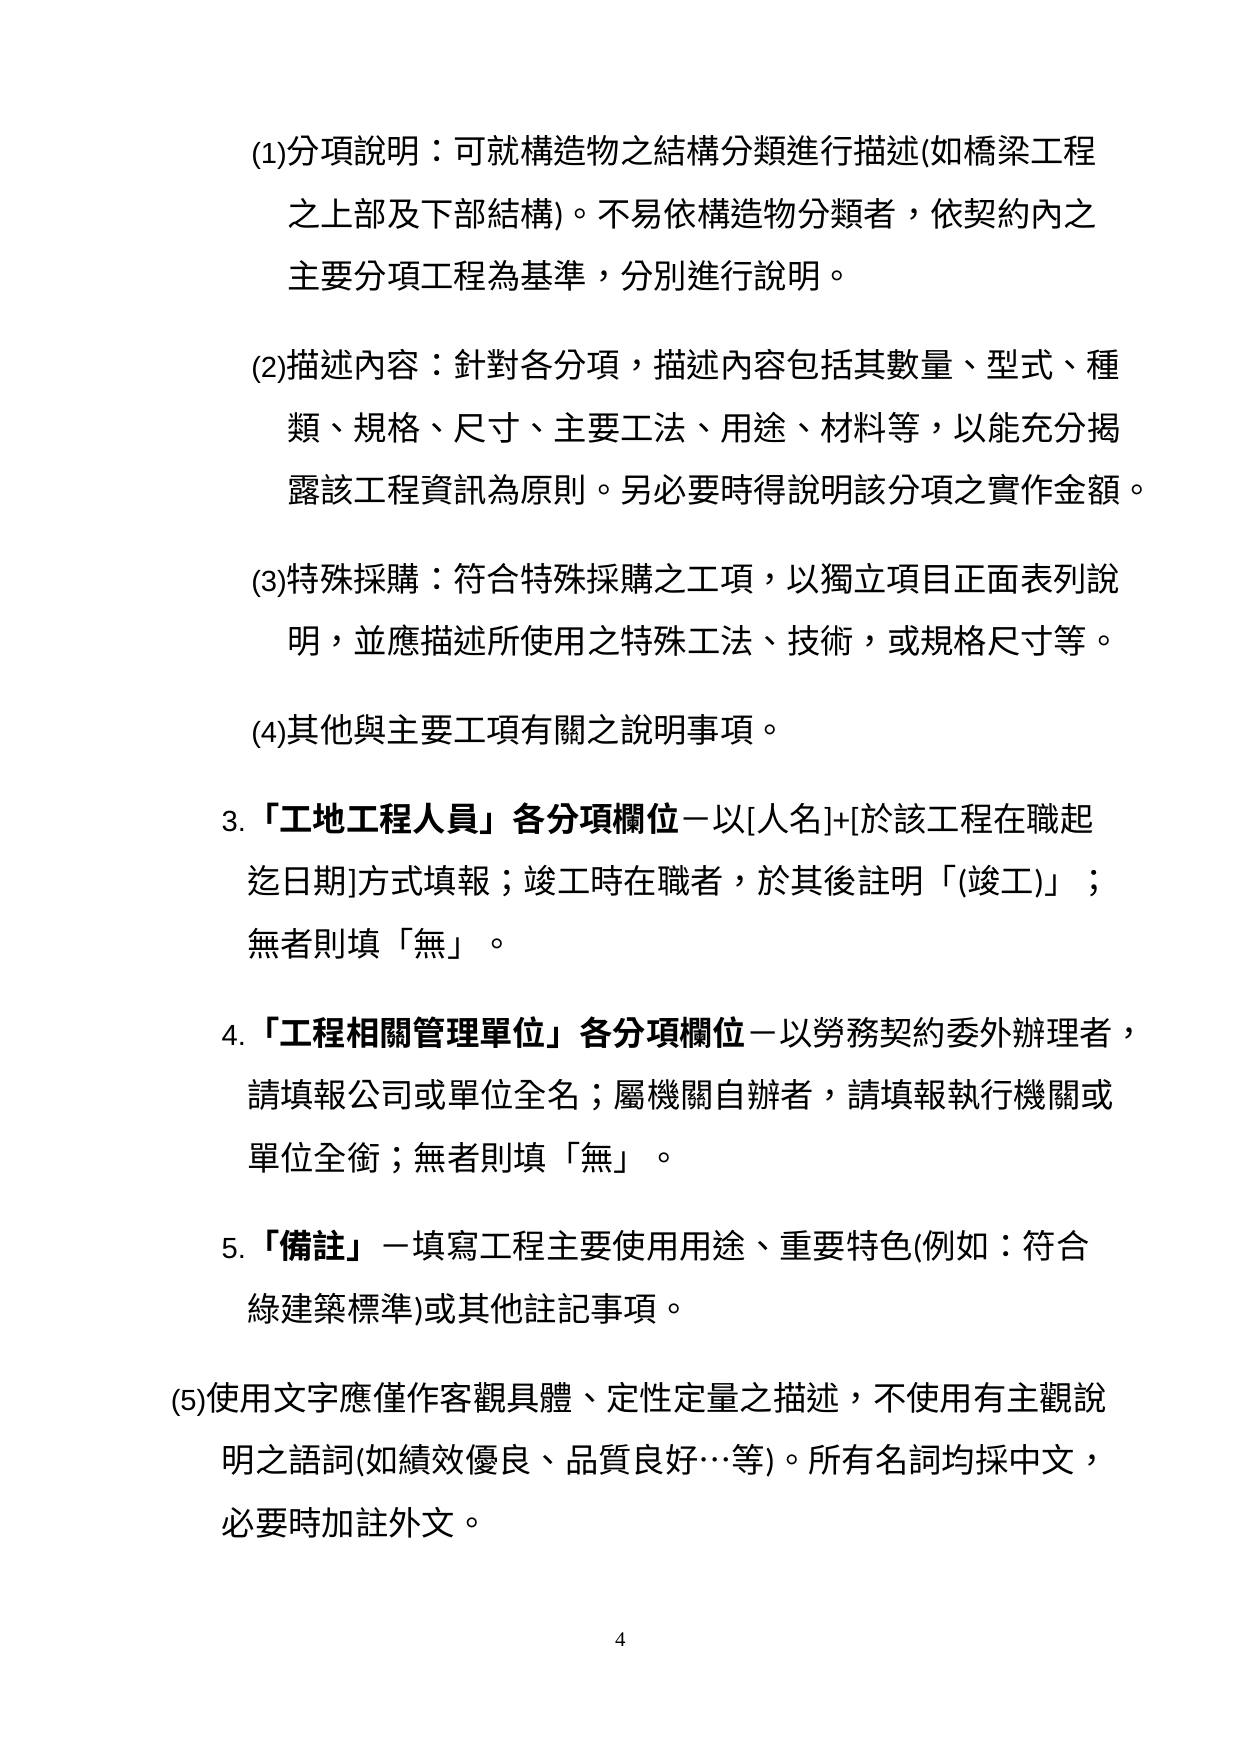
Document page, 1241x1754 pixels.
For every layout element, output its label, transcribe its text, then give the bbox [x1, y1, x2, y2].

list 「工地工程人員」各分項欄位－以[人名]+[於該工程在職起迄日期]方式填報；竣工時在職者，於其後註明「(竣工)」；無者則填「無」。 [221, 775, 1122, 963]
list 「工程相關管理單位」各分項欄位－以勞務契約委外辦理者，請填報公司或單位全名；屬機關自辦者，請填報執行機關或單位全銜；無者則填「無」。 [221, 989, 1122, 1176]
list 其他與主要工項有關之說明事項。 [251, 686, 1122, 749]
list 「備註」－填寫工程主要使用用途、重要特色(例如：符合綠建築標準)或其他註記事項。 [221, 1203, 1122, 1328]
list 特殊採購：符合特殊採購之工項，以獨立項目正面表列說明，並應描述所使用之特殊工法、技術，或規格尺寸等。 [251, 535, 1122, 660]
list 分項說明：可就構造物之結構分類進行描述(如橋梁工程之上部及下部結構)。不易依構造物分類者，依契約內之主要分項工程為基準，分別進行說明。 [251, 108, 1122, 295]
list 描述內容：針對各分項，描述內容包括其數量、型式、種類、規格、尺寸、主要工法、用途、材料等，以能充分揭露該工程資訊為原則。另必要時得說明該分項之實作金額。 [251, 321, 1122, 509]
list 使用文字應僅作客觀具體、定性定量之描述，不使用有主觀說明之語詞(如績效優良、品質良好…等)。所有名詞均採中文，必要時加註外文。 [162, 1354, 1122, 1541]
